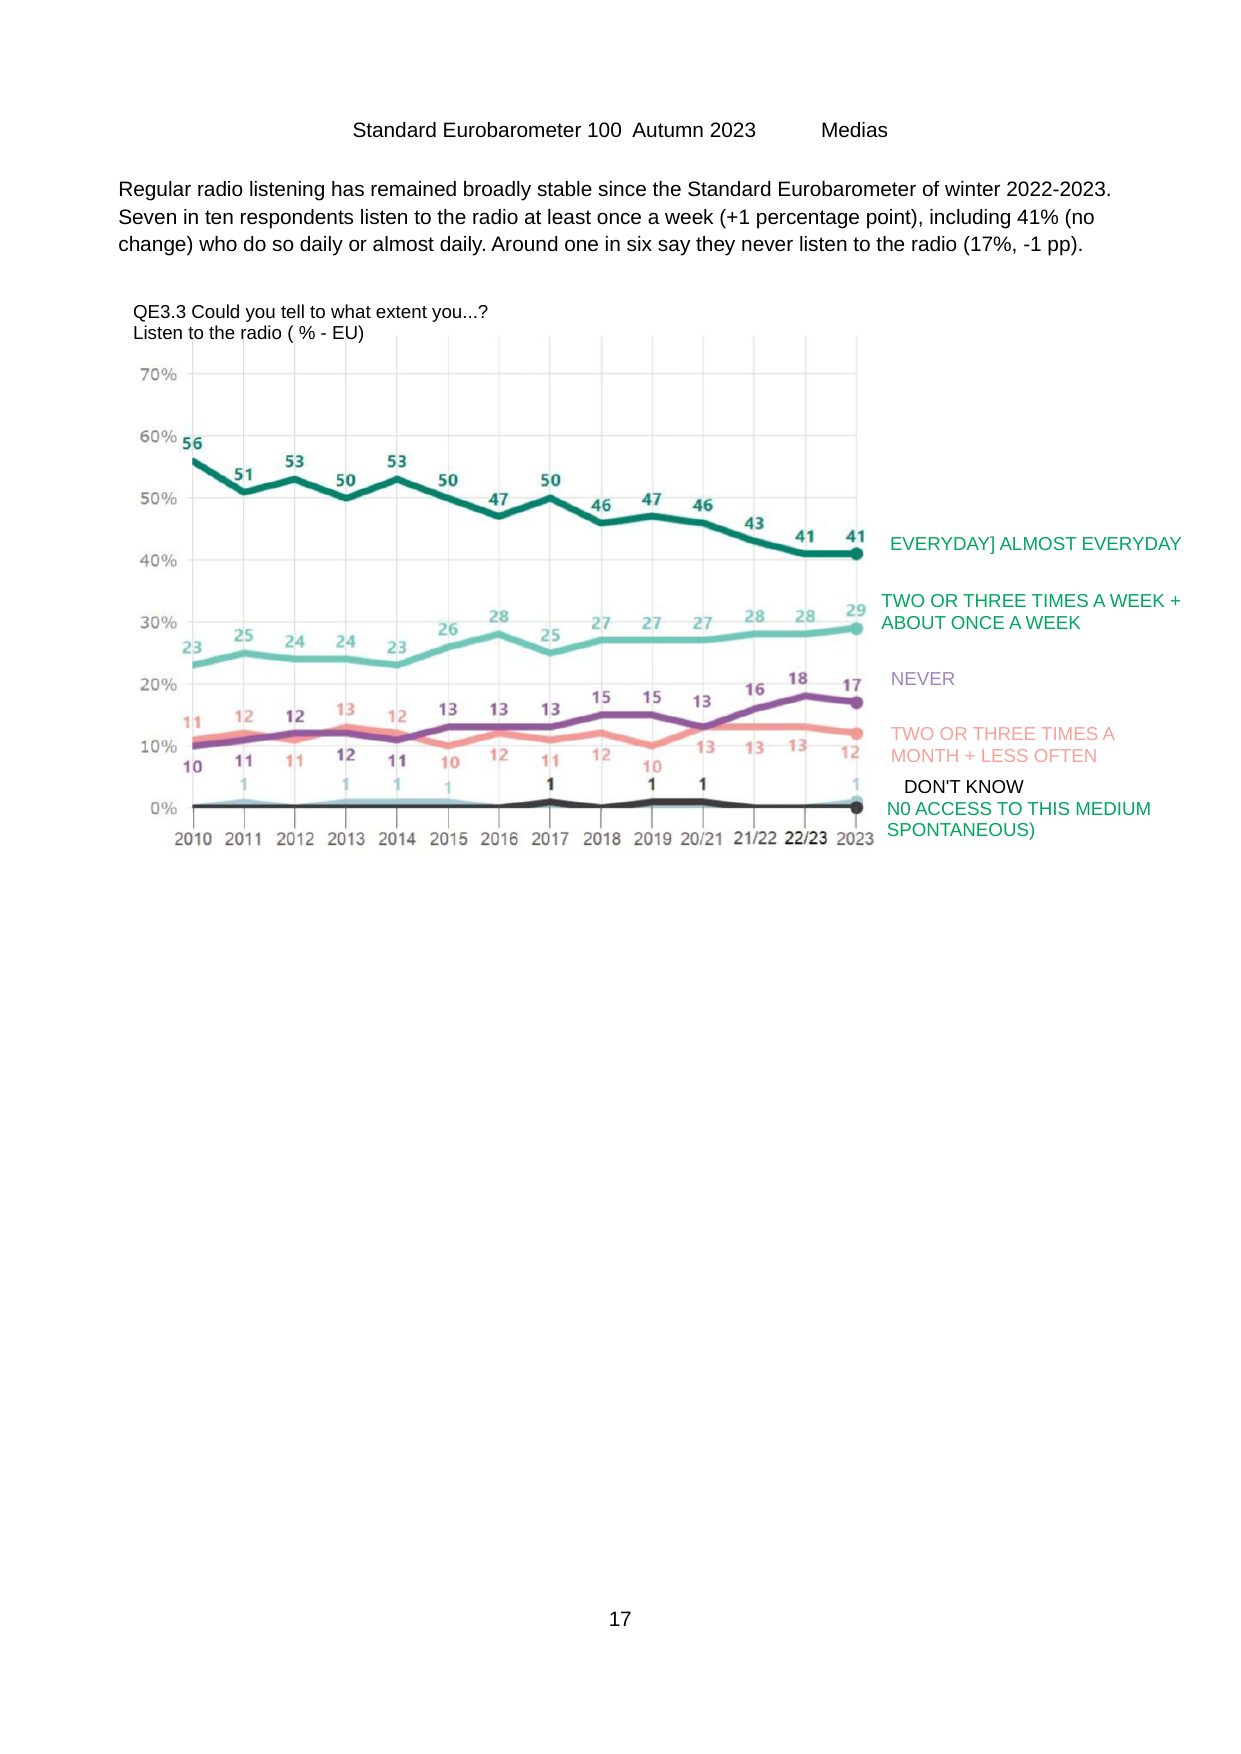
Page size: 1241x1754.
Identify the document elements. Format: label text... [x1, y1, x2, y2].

text Regular radio listening has remained broadly stable since the Standard Eurobarometer of winter 2022-2023. Seven in ten respondents listen to the radio at least once a week (+1 percentage point), including 41% (no change) who do so daily or almost daily. Around one in six say they never listen to the radio (17%, -1 pp). [118, 177, 1122, 256]
picture [133, 322, 876, 864]
